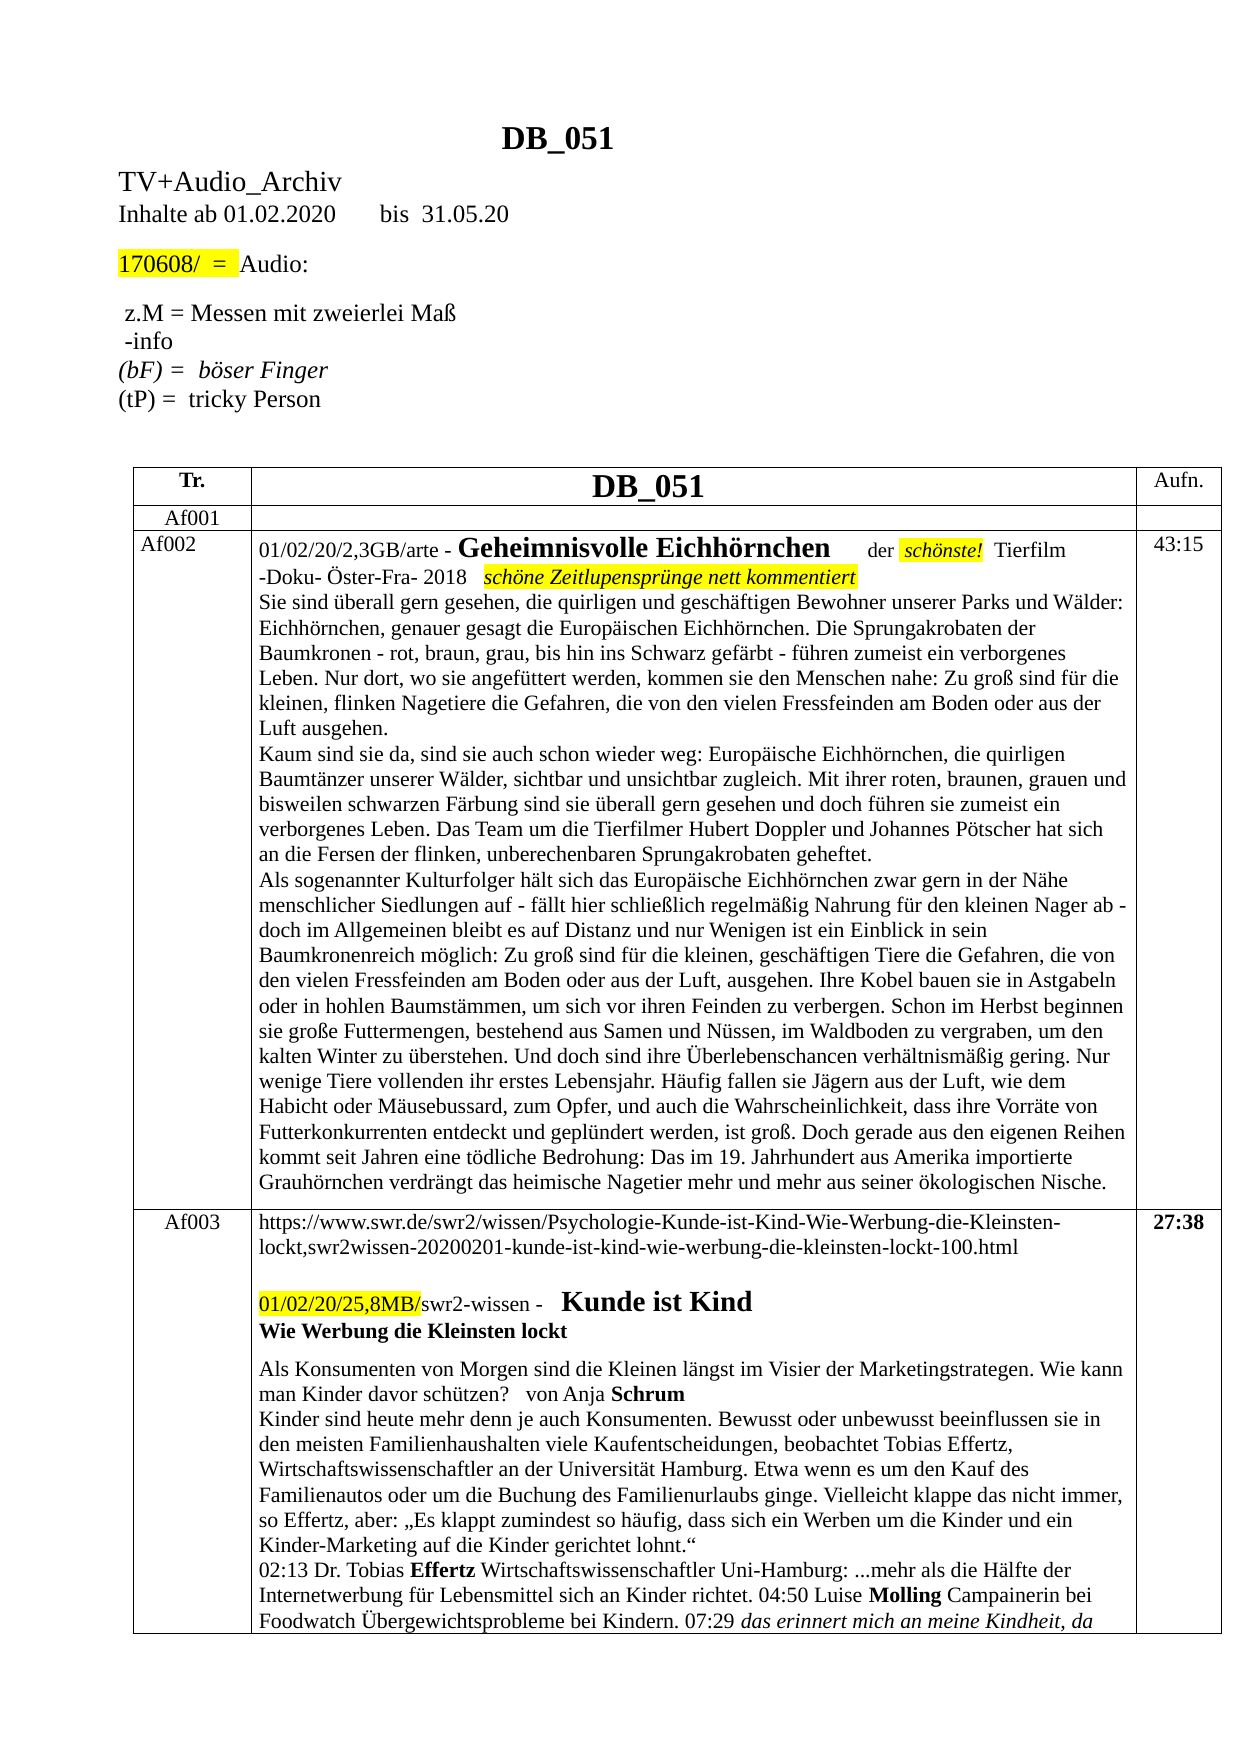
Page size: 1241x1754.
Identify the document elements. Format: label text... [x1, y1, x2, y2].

table_header DB_051 [252, 468, 1136, 505]
table_cell https://www.swr.de/swr2/wissen/Psychologie-Kunde-ist-Kind-Wie-Werbung-die-Kleinsten-lockt,swr2wissen-20200201-kunde-ist-kind-wie-werbung-die-kleinsten-lockt-100.html 01/02/20/25,8MB/swr2-wissen - Kunde ist Kind Wie Werbung die Kleinsten lockt Als Konsumenten von Morgen sind die Kleinen längst im Visier der Marketingstrategen. Wie kann man Kinder davor schützen? von Anja Schrum Kinder sind heute mehr denn je auch Konsumenten. Bewusst oder unbewusst beeinflussen sie in den meisten Familienhaushalten viele Kaufentscheidungen, beobachtet Tobias Effertz, Wirtschaftswissenschaftler an der Universität Hamburg. Etwa wenn es um den Kauf des Familienautos oder um die Buchung des Familienurlaubs ginge. Vielleicht klappe das nicht immer, so Effertz, aber: „Es klappt zumindest so häufig, dass sich ein Werben um die Kinder und ein Kinder-Marketing auf die Kinder gerichtet lohnt.“ 02:13 Dr. Tobias Effertz Wirtschaftswissenschaftler Uni-Hamburg: ...mehr als die Hälfte der Internetwerbung für Lebensmittel sich an Kinder richtet. 04:50 Luise Molling Campainerin bei Foodwatch Übergewichtsprobleme bei Kindern. 07:29 das erinnert mich an meine Kindheit, da [252, 1210, 1136, 1633]
table_header ­Tr. [134, 468, 251, 505]
text 170608/ = Audio: [118, 249, 1122, 277]
text (bF) = böser Finger [118, 355, 1122, 384]
table_cell 01/02/20/2,3GB/arte - Geheimnisvolle Eichhörnchen der schönste! Tierfilm -Doku- Öster-Fra- 2018 schöne Zeitlupensprünge nett kommentiert Sie sind überall gern gesehen, die quirligen und geschäftigen Bewohner unserer Parks und Wälder: Eichhörnchen, genauer gesagt die Europäischen Eichhörnchen. Die Sprungakrobaten der Baumkronen - rot, braun, grau, bis hin ins Schwarz gefärbt - führen zumeist ein verborgenes Leben. Nur dort, wo sie angefüttert werden, kommen sie den Menschen nahe: Zu groß sind für die kleinen, flinken Nagetiere die Gefahren, die von den vielen Fressfeinden am Boden oder aus der Luft ausgehen. Kaum sind sie da, sind sie auch schon wieder weg: Europäische Eichhörnchen, die quirligen Baumtänzer unserer Wälder, sichtbar und unsichtbar zugleich. Mit ihrer roten, braunen, grauen und bisweilen schwarzen Färbung sind sie überall gern gesehen und doch führen sie zumeist ein verborgenes Leben. Das Team um die Tierfilmer Hubert Doppler und Johannes Pötscher hat sich an die Fersen der flinken, unberechenbaren Sprungakrobaten geheftet. Als sogenannter Kulturfolger hält sich das Europäische Eichhörnchen zwar gern in der Nähe menschlicher Siedlungen auf - fällt hier schließlich regelmäßig Nahrung für den kleinen Nager ab - doch im Allgemeinen bleibt es auf Distanz und nur Wenigen ist ein Einblick in sein Baumkronenreich möglich: Zu groß sind für die kleinen, geschäftigen Tiere die Gefahren, die von den vielen Fressfeinden am Boden oder aus der Luft, ausgehen. Ihre Kobel bauen sie in Astgabeln oder in hohlen Baumstämmen, um sich vor ihren Feinden zu verbergen. Schon im Herbst beginnen sie große Futtermengen, bestehend aus Samen und Nüssen, im Waldboden zu vergraben, um den kalten Winter zu überstehen. Und doch sind ihre Überlebenschancen verhältnismäßig gering. Nur wenige Tiere vollenden ihr erstes Lebensjahr. Häufig fallen sie Jägern aus der Luft, wie dem Habicht oder Mäusebussard, zum Opfer, und auch die Wahrscheinlichkeit, dass ihre Vorräte von Futterkonkurrenten entdeckt und geplündert werden, ist groß. Doch gerade aus den eigenen Reihen kommt seit Jahren eine tödliche Bedrohung: Das im 19. Jahrhundert aus Amerika importierte Grauhörnchen verdrängt das heimische Nagetier mehr und mehr aus seiner ökologischen Nische. [252, 531, 1136, 1209]
text Inhalte ab 01.02.2020 bis 31.05.20 [118, 199, 1122, 228]
table_cell 27:38 [1137, 1210, 1221, 1633]
table_cell Af002 [134, 531, 251, 1209]
text -info [118, 326, 1122, 355]
table_cell [1137, 506, 1221, 530]
table_cell 43:15 [1137, 531, 1221, 1209]
table_cell Af001 [134, 506, 251, 530]
text (tP) = tricky Person [118, 384, 1122, 413]
text DB_051 [118, 118, 1122, 156]
table_header Aufn. [1137, 468, 1221, 505]
text TV+Audio_Archiv [118, 156, 1122, 199]
table_cell Af003 [134, 1210, 251, 1633]
text z.M = Messen mit zweierlei Maß [118, 298, 1122, 326]
table_cell [252, 506, 1136, 530]
